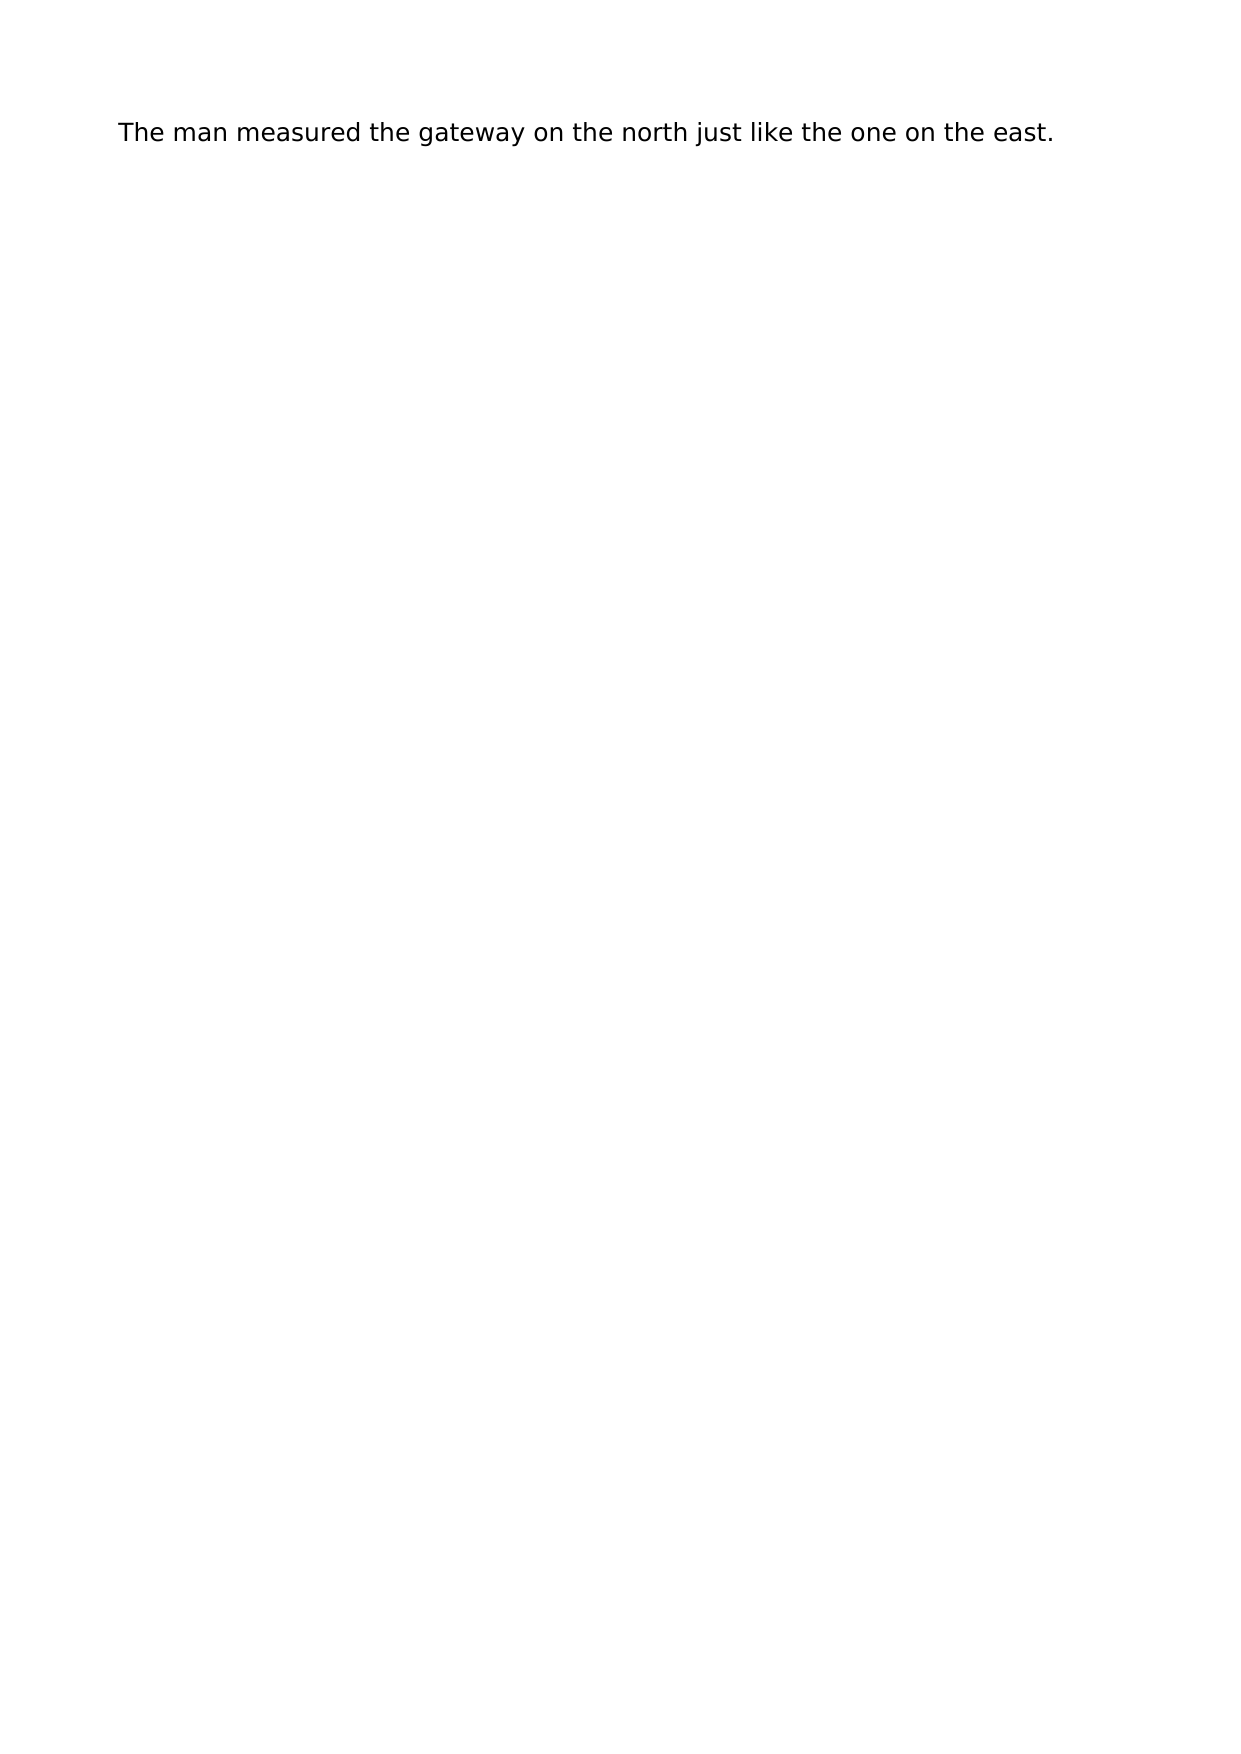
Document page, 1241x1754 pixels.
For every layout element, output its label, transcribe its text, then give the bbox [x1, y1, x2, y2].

text The man measured the gateway on the north just like the one on the east. [118, 118, 1122, 147]
